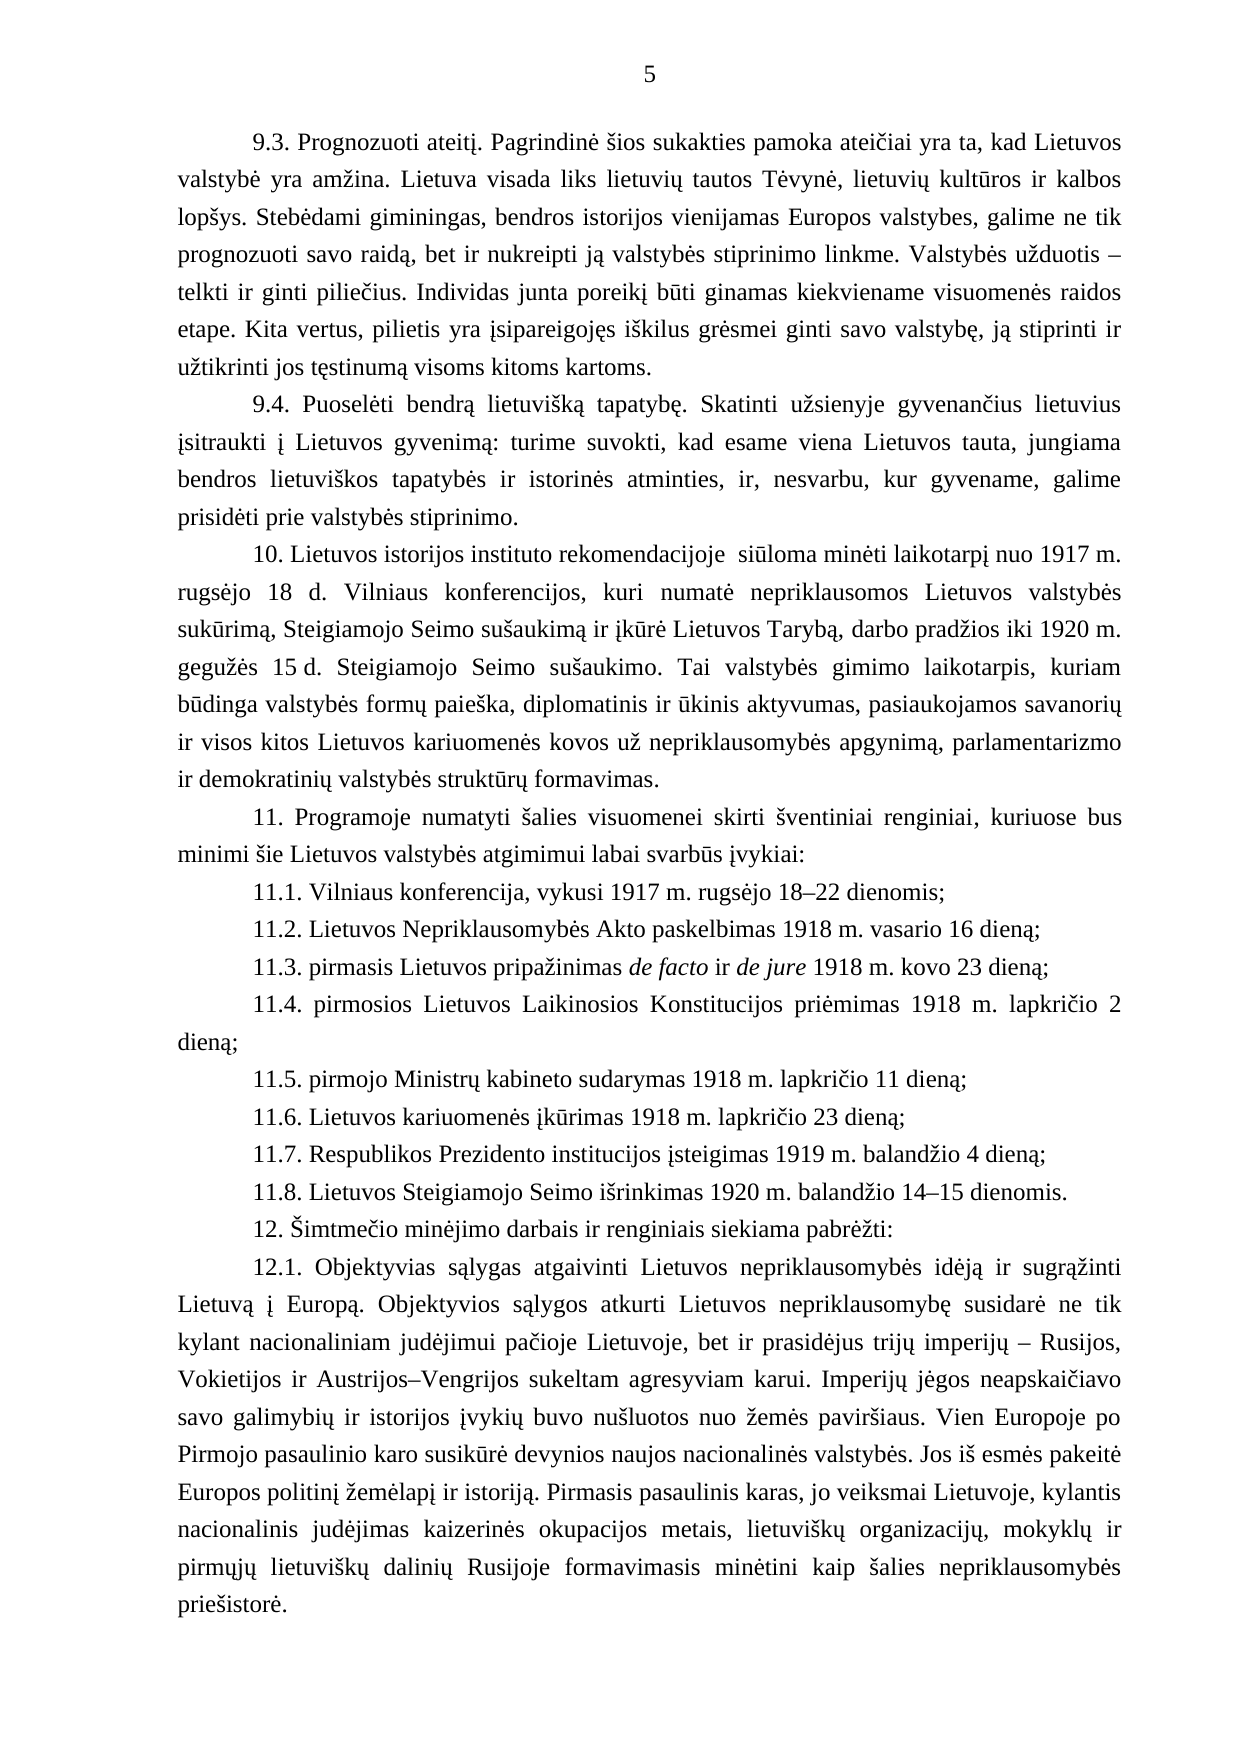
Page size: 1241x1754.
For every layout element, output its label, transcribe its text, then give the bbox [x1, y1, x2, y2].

text 11.4. pirmosios Lietuvos Laikinosios Konstitucijos priėmimas 1918 m. lapkričio 2 dieną; [177, 981, 1122, 1056]
text 11.2. Lietuvos Nepriklausomybės Akto paskelbimas 1918 m. vasario 16 dieną; [177, 906, 1122, 943]
text 11. Programoje numatyti šalies visuomenei skirti šventiniai renginiai, kuriuose bus minimi šie Lietuvos valstybės atgimimui labai svarbūs įvykiai: [177, 793, 1122, 868]
text 12. Šimtmečio minėjimo darbais ir renginiais siekiama pabrėžti: [177, 1206, 1122, 1243]
text 9.3. Prognozuoti ateitį. Pagrindinė šios sukakties pamoka ateičiai yra ta, kad Lietuvos valstybė yra amžina. Lietuva visada liks lietuvių tautos Tėvynė, lietuvių kultūros ir kalbos lopšys. Stebėdami giminingas, bendros istorijos vienijamas Europos valstybes, galime ne tik prognozuoti savo raidą, bet ir nukreipti ją valstybės stiprinimo linkme. Valstybės užduotis – telkti ir ginti piliečius. Individas junta poreikį būti ginamas kiekviename visuomenės raidos etape. Kita vertus, pilietis yra įsipareigojęs iškilus grėsmei ginti savo valstybę, ją stiprinti ir užtikrinti jos tęstinumą visoms kitoms kartoms. [177, 118, 1122, 381]
text 11.7. Respublikos Prezidento institucijos įsteigimas 1919 m. balandžio 4 dieną; [177, 1131, 1122, 1168]
text 9.4. Puoselėti bendrą lietuvišką tapatybę. Skatinti užsienyje gyvenančius lietuvius įsitraukti į Lietuvos gyvenimą: turime suvokti, kad esame viena Lietuvos tauta, jungiama bendros lietuviškos tapatybės ir istorinės atminties, ir, nesvarbu, kur gyvename, galime prisidėti prie valstybės stiprinimo. [177, 381, 1122, 531]
text 10. Lietuvos istorijos instituto rekomendacijoje siūloma minėti laikotarpį nuo 1917 m. rugsėjo 18 d. Vilniaus konferencijos, kuri numatė nepriklausomos Lietuvos valstybės sukūrimą, Steigiamojo Seimo sušaukimą ir įkūrė Lietuvos Tarybą, darbo pradžios iki 1920 m. gegužės 15 d. Steigiamojo Seimo sušaukimo. Tai valstybės gimimo laikotarpis, kuriam būdinga valstybės formų paieška, diplomatinis ir ūkinis aktyvumas, pasiaukojamos savanorių ir visos kitos Lietuvos kariuomenės kovos už nepriklausomybės apgynimą, parlamentarizmo ir demokratinių valstybės struktūrų formavimas. [177, 531, 1122, 793]
text 11.1. Vilniaus konferencija, vykusi 1917 m. rugsėjo 18–22 dienomis; [177, 868, 1122, 906]
text 11.6. Lietuvos kariuomenės įkūrimas 1918 m. lapkričio 23 dieną; [177, 1093, 1122, 1131]
text 11.5. pirmojo Ministrų kabineto sudarymas 1918 m. lapkričio 11 dieną; [177, 1056, 1122, 1093]
text 11.8. Lietuvos Steigiamojo Seimo išrinkimas 1920 m. balandžio 14–15 dienomis. [177, 1168, 1122, 1206]
text 12.1. Objektyvias sąlygas atgaivinti Lietuvos nepriklausomybės idėją ir sugrąžinti Lietuvą į Europą. Objektyvios sąlygos atkurti Lietuvos nepriklausomybę susidarė ne tik kylant nacionaliniam judėjimui pačioje Lietuvoje, bet ir prasidėjus trijų imperijų – Rusijos, Vokietijos ir Austrijos–Vengrijos sukeltam agresyviam karui. Imperijų jėgos neapskaičiavo savo galimybių ir istorijos įvykių buvo nušluotos nuo žemės paviršiaus. Vien Europoje po Pirmojo pasaulinio karo susikūrė devynios naujos nacionalinės valstybės. Jos iš esmės pakeitė Europos politinį žemėlapį ir istoriją. Pirmasis pasaulinis karas, jo veiksmai Lietuvoje, kylantis nacionalinis judėjimas kaizerinės okupacijos metais, lietuviškų organizacijų, mokyklų ir pirmųjų lietuviškų dalinių Rusijoje formavimasis minėtini kaip šalies nepriklausomybės priešistorė. [177, 1243, 1122, 1618]
text 11.3. pirmasis Lietuvos pripažinimas de facto ir de jure 1918 m. kovo 23 dieną; [177, 943, 1122, 981]
